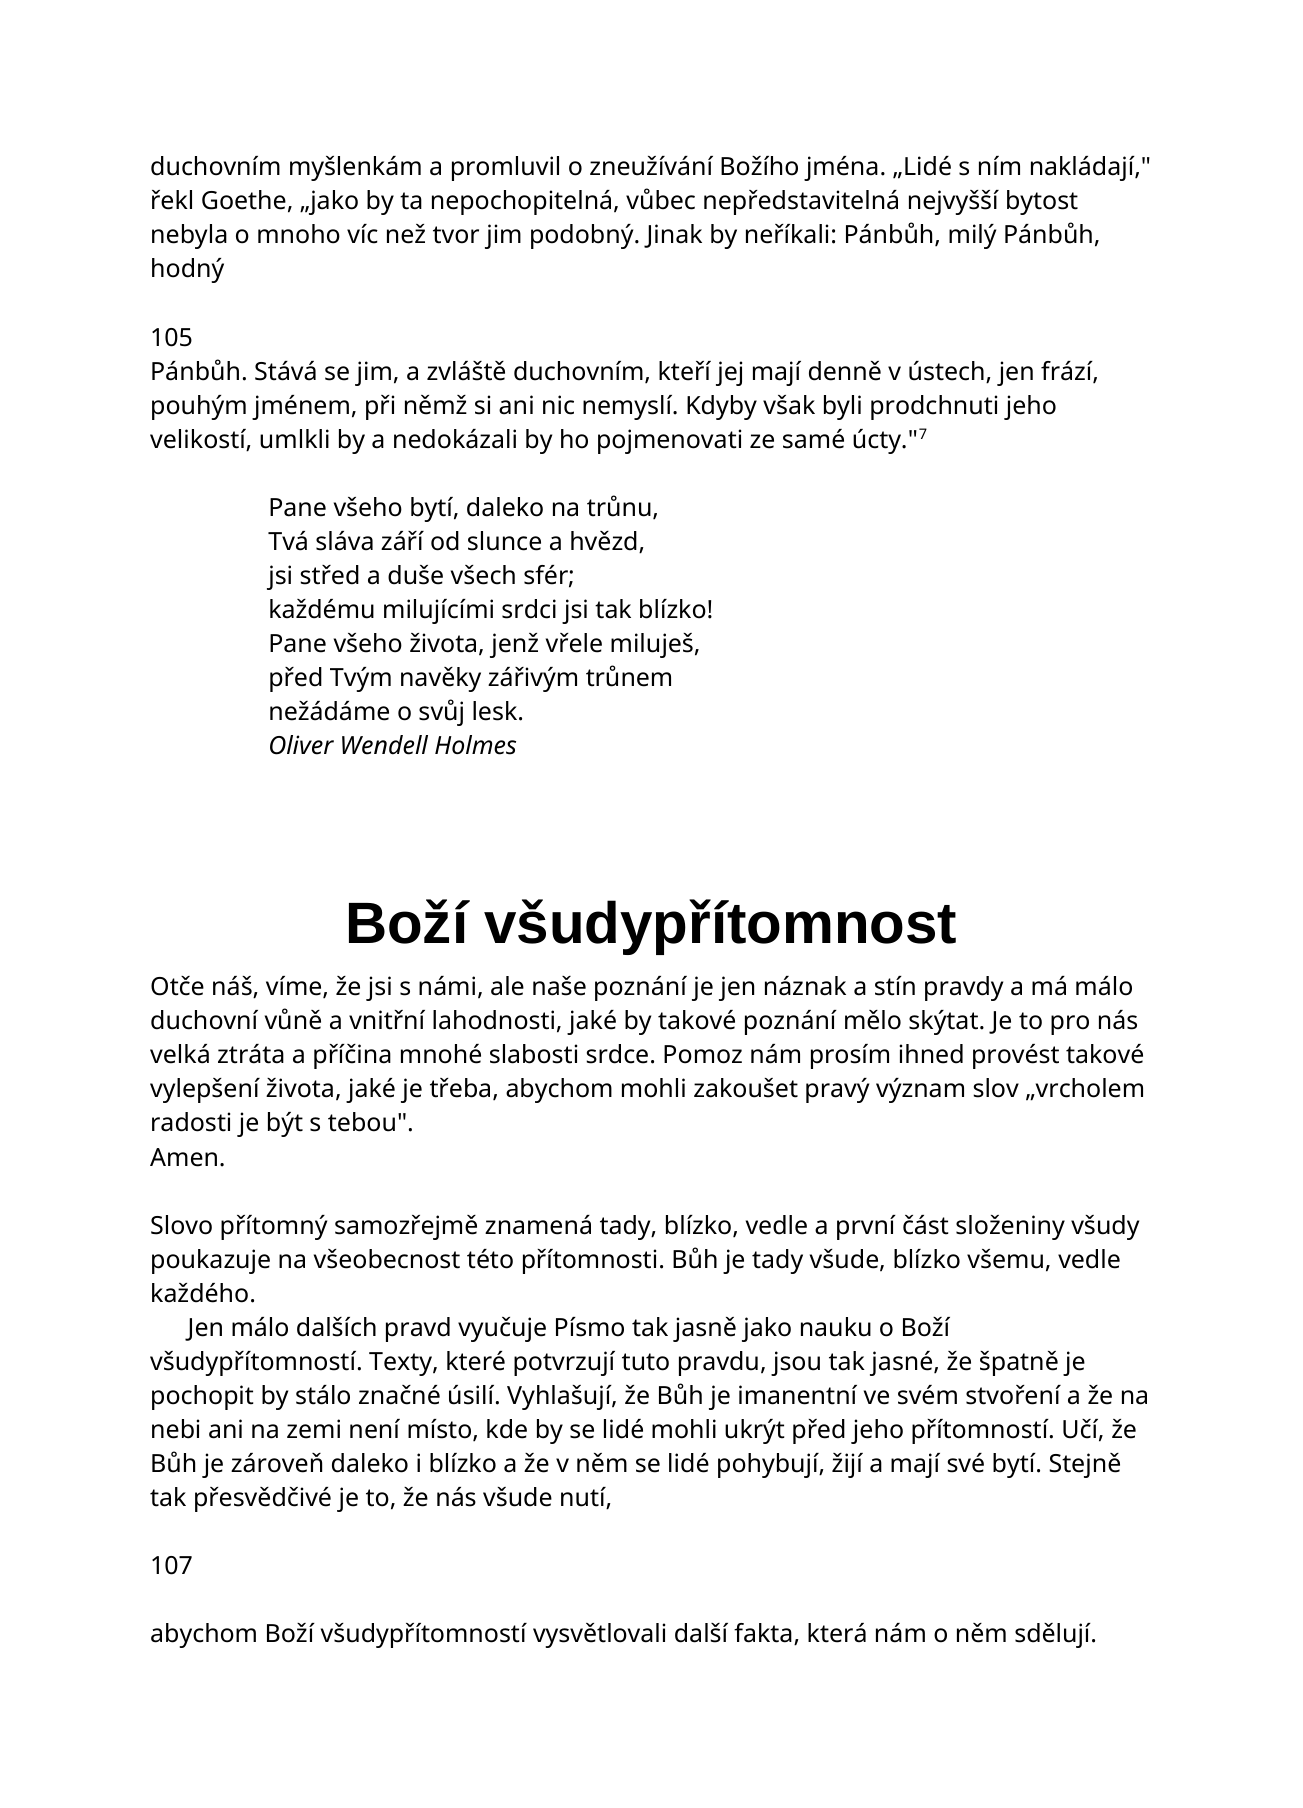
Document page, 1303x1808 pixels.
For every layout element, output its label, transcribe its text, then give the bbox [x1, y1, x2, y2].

text Slovo přítomný samozřejmě znamená tady, blízko, vedle a první část složeniny všudy poukazuje na všeobecnost této přítomnosti. Bůh je tady všude, blízko všemu, vedle každého. [150, 1207, 1152, 1309]
text Jen málo dalších pravd vyučuje Písmo tak jasně jako nauku o Boží všudypřítomností. Texty, které potvrzují tuto pravdu, jsou tak jasné, že špatně je pochopit by stálo značné úsilí. Vyhlašují, že Bůh je imanentní ve svém stvoření a že na nebi ani na zemi není místo, kde by se lidé mohli ukrýt před jeho přítomností. Učí, že Bůh je zároveň daleko i blízko a že v něm se lidé pohybují, žijí a mají své bytí. Stejně tak přesvědčivé je to, že nás všude nutí, [150, 1309, 1152, 1514]
text nežádáme o svůj lesk. [268, 694, 1152, 728]
text 105 [150, 319, 1152, 353]
text Oliver Wendell Holmes [268, 728, 1152, 762]
text Amen. [150, 1139, 1152, 1173]
text jsi střed a duše všech sfér; [268, 558, 1152, 592]
text abychom Boží všudypřítomností vysvětlovali další fakta, která nám o něm sdělují. [150, 1616, 1152, 1650]
text Pane všeho bytí, daleko na trůnu, [268, 489, 1152, 524]
text před Tvým navěky zářivým trůnem [268, 660, 1152, 694]
text 107 [150, 1548, 1152, 1582]
text Pánbůh. Stává se jim, a zvláště duchovním, kteří jej mají denně v ústech, jen frází, pouhým jménem, při němž si ani nic nemyslí. Kdyby však byli prodchnuti jeho velikostí, umlkli by a nedokázali by ho pojmenovati ze samé úcty."7 [150, 353, 1152, 456]
text každému milujícími srdci jsi tak blízko! [268, 592, 1152, 626]
text Otče náš, víme, že jsi s námi, ale naše poznání je jen náznak a stín pravdy a má málo duchovní vůně a vnitřní lahodnosti, jaké by takové poznání mělo skýtat. Je to pro nás velká ztráta a příčina mnohé slabosti srdce. Pomoz nám prosím ihned provést takové vylepšení života, jaké je třeba, abychom mohli zakoušet pravý význam slov „vrcholem radosti je být s tebou". [150, 969, 1152, 1139]
title Boží všudypřítomnost [150, 889, 1152, 956]
text Pane všeho života, jenž vřele miluješ, [268, 626, 1152, 660]
text Tvá sláva září od slunce a hvězd, [268, 524, 1152, 558]
text duchovním myšlenkám a promluvil o zneužívání Božího jména. „Lidé s ním nakládají," řekl Goethe, „jako by ta nepochopitelná, vůbec nepředstavitelná nejvyšší bytost nebyla o mnoho víc než tvor jim podobný. Jinak by neříkali: Pánbůh, milý Pánbůh, hodný [150, 149, 1152, 285]
